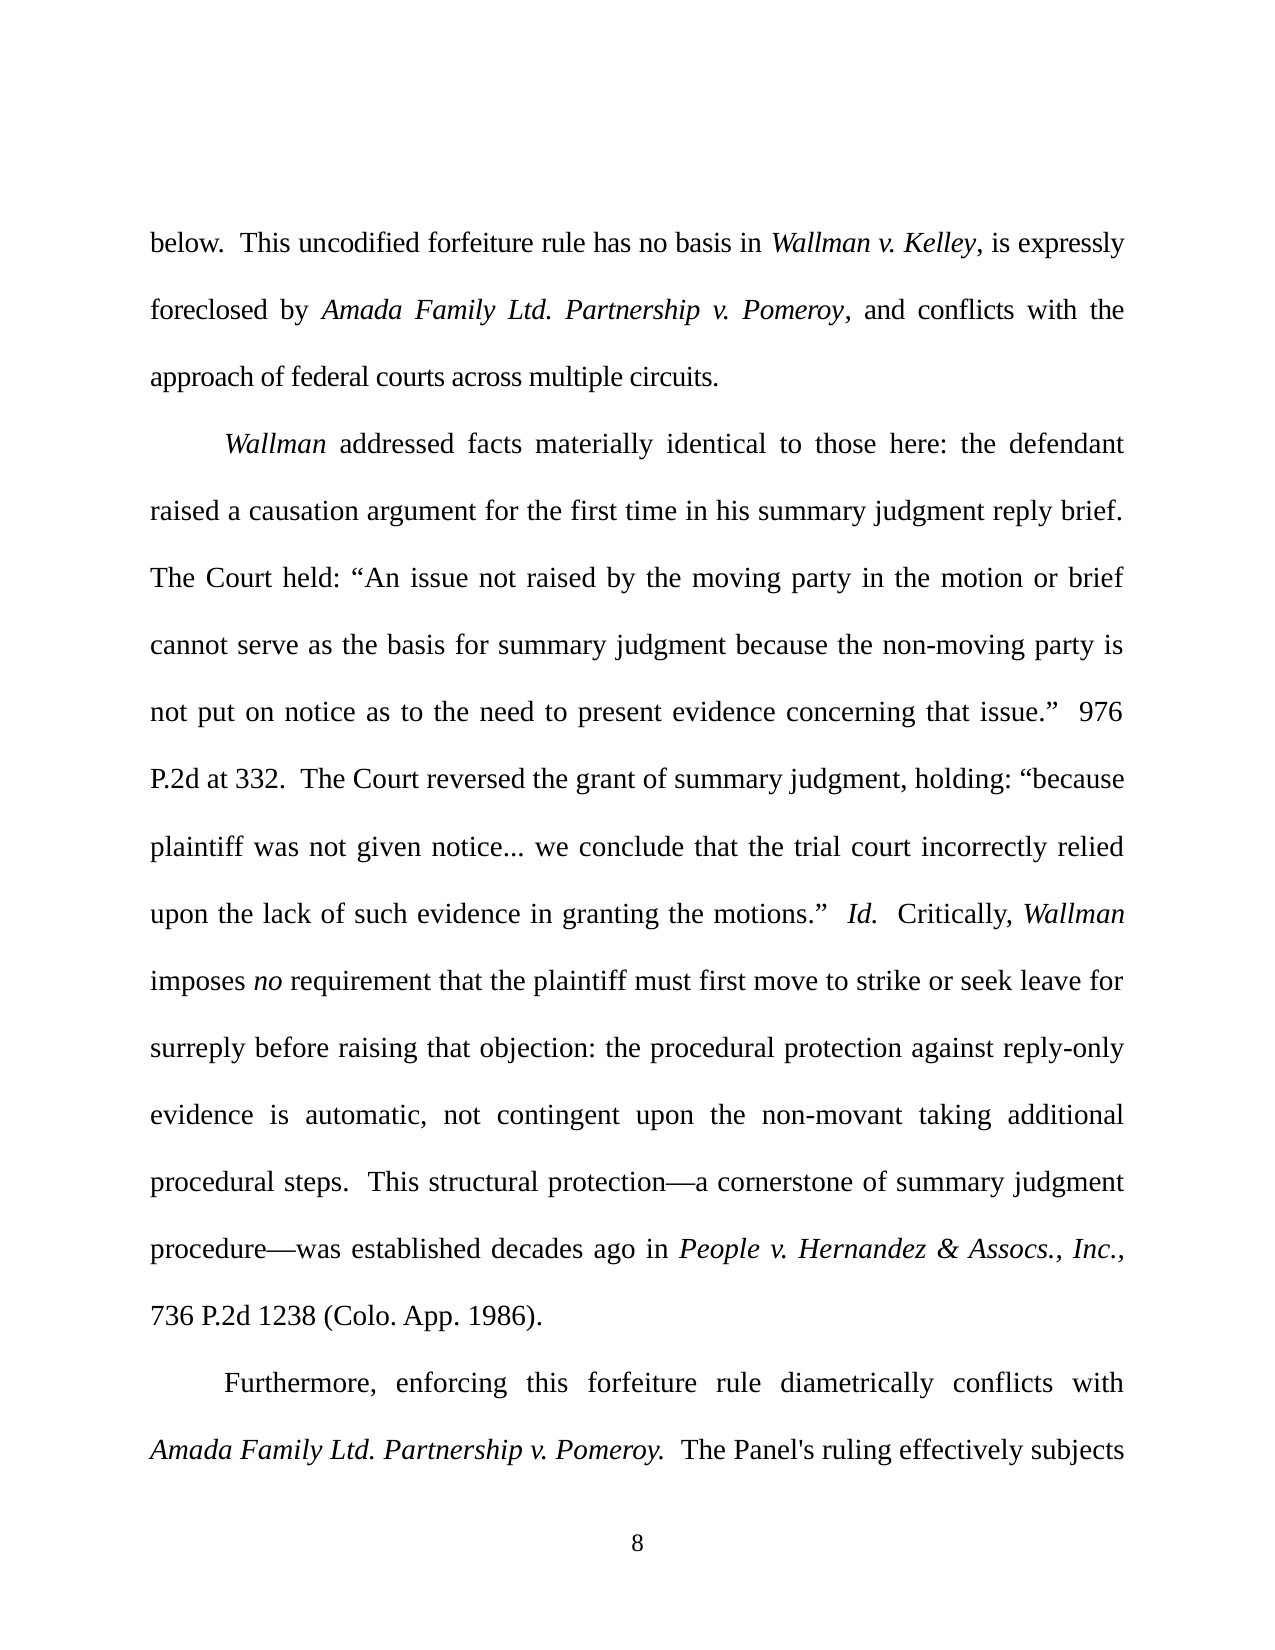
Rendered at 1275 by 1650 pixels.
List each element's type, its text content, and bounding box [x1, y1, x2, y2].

text Wallman addressed facts materially identical to those here: the defendant raised a causation argument for the first time in his summary judgment reply brief. The Court held: “An issue not raised by the moving party in the motion or brief cannot serve as the basis for summary judgment because the non-moving party is not put on notice as to the need to present evidence concerning that issue.” 976 P.2d at 332. The Court reversed the grant of summary judgment, holding: “because plaintiff was not given notice... we conclude that the trial court incorrectly relied upon the lack of such evidence in granting the motions.” Id. Critically, Wallman imposes no requirement that the plaintiff must first move to strike or seek leave for surreply before raising that objection: the procedural protection against reply-only evidence is automatic, not contingent upon the non-movant taking additional procedural steps. This structural protection—a cornerstone of summary judgment procedure—was established decades ago in People v. Hernandez & Assocs., Inc., 736 P.2d 1238 (Colo. App. 1986). [150, 426, 1125, 1332]
text below. This uncodified forfeiture rule has no basis in Wallman v. Kelley, is expressly foreclosed by Amada Family Ltd. Partnership v. Pomeroy, and conflicts with the approach of federal courts across multiple circuits. [150, 225, 1125, 393]
text Furthermore, enforcing this forfeiture rule diametrically conflicts with Amada Family Ltd. Partnership v. Pomeroy. The Panel's ruling effectively subjects [150, 1365, 1125, 1466]
